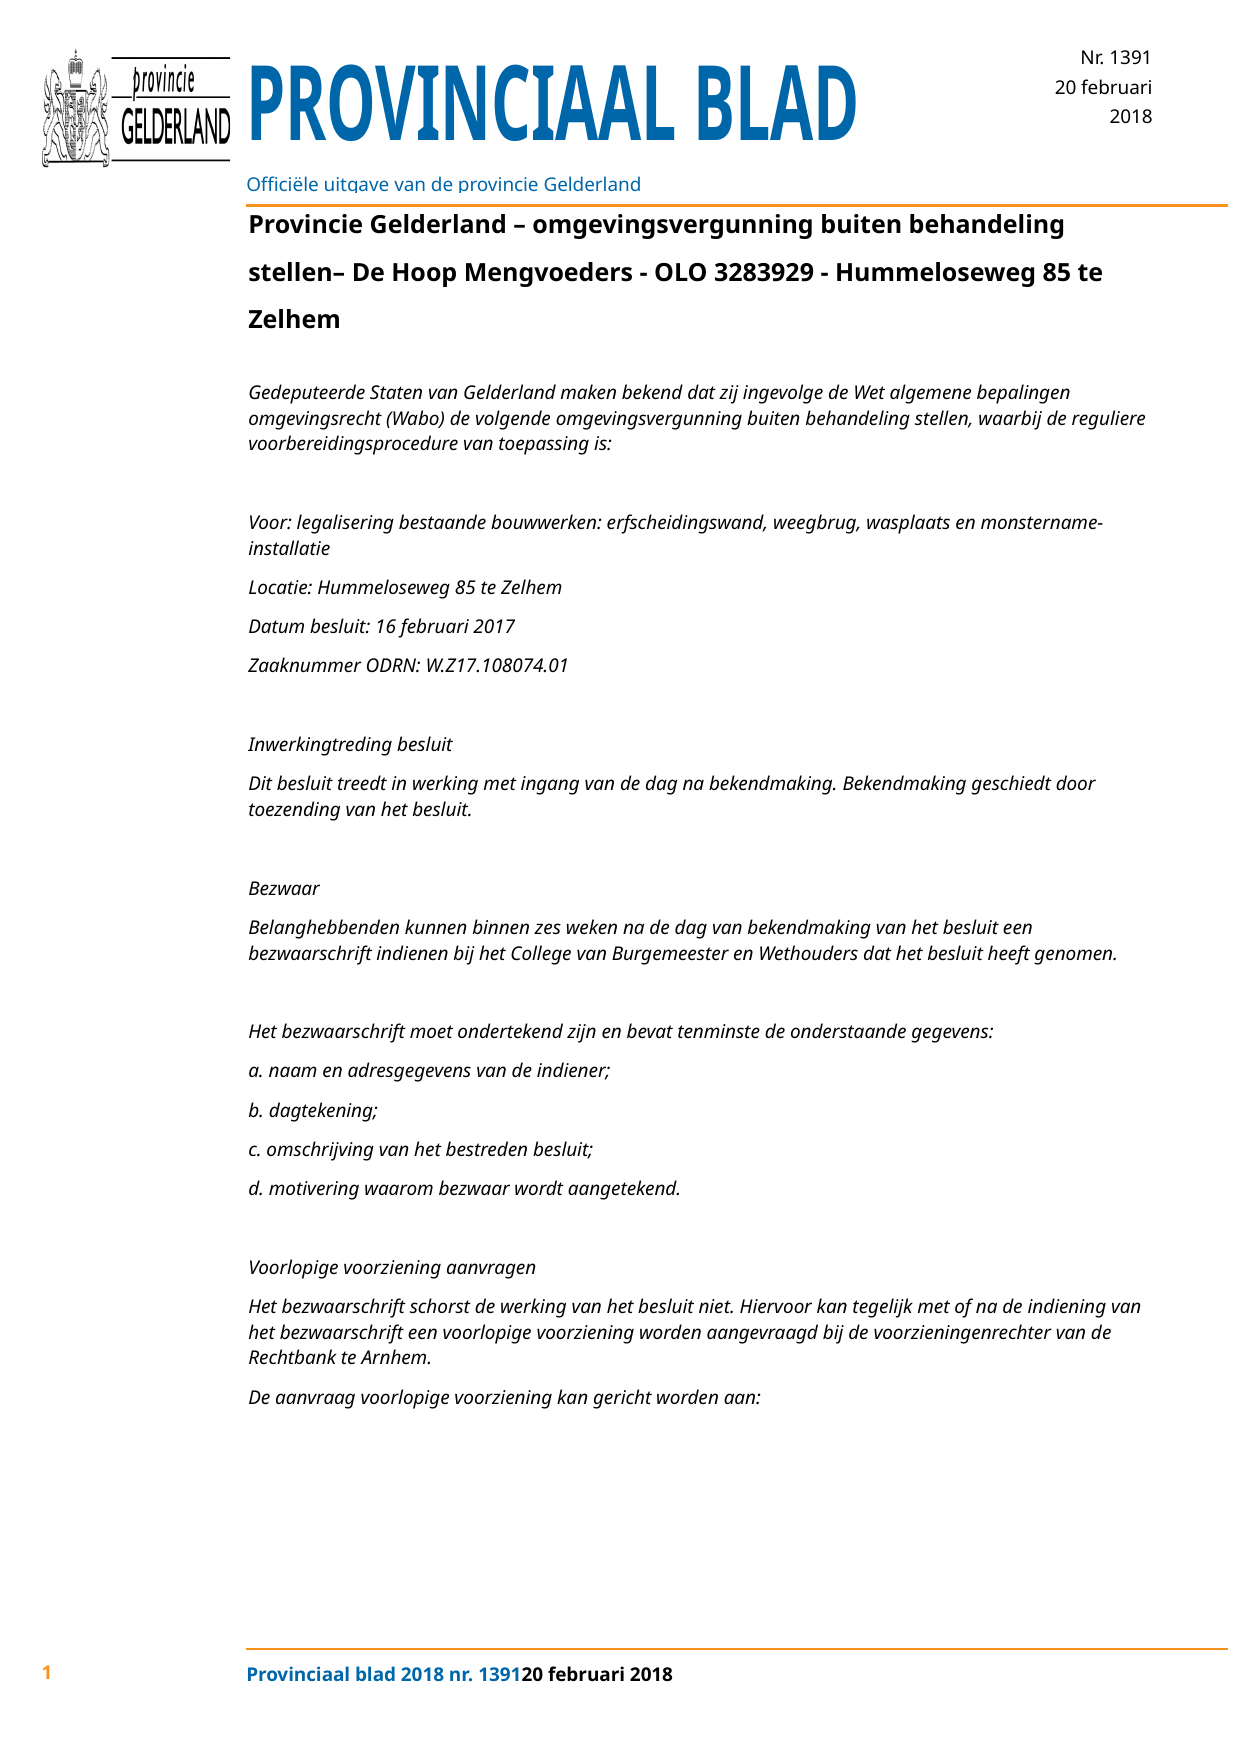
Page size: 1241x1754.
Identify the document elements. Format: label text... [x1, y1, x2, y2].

text b. dagtekening; [248, 1097, 1152, 1122]
text Dit besluit treedt in werking met ingang van de dag na bekendmaking. Bekendmaking geschiedt door toezending van het besluit. [248, 770, 1152, 822]
text Gedeputeerde Staten van Gelderland maken bekend dat zij ingevolge de Wet algemene bepalingen omgevingsrecht (Wabo) de volgende omgevingsvergunning buiten behandeling stellen, waarbij de reguliere voorbereidingsprocedure van toepassing is: [248, 379, 1152, 456]
text De aanvraag voorlopige voorziening kan gericht worden aan: [248, 1384, 1152, 1409]
text Inwerkingtreding besluit [248, 731, 1152, 757]
text c. omschrijving van het bestreden besluit; [248, 1136, 1152, 1162]
text Locatie: Hummeloseweg 85 te Zelhem [248, 574, 1152, 600]
text Het bezwaarschrift moet ondertekend zijn en bevat tenminste de onderstaande gegevens: [248, 1018, 1152, 1044]
picture [41, 47, 231, 172]
text Voor: legalisering bestaande bouwwerken: erfscheidingswand, weegbrug, wasplaats en monstername-installatie [248, 509, 1152, 561]
text Datum besluit: 16 februari 2017 [248, 613, 1152, 639]
text Het bezwaarschrift schorst de werking van het besluit niet. Hiervoor kan tegelijk met of na de indiening van het bezwaarschrift een voorlopige voorziening worden aangevraagd bij de voorzieningenrechter van de Rechtbank te Arnhem. [248, 1293, 1152, 1370]
text Voorlopige voorziening aanvragen [248, 1254, 1152, 1279]
text Bezwaar [248, 875, 1152, 900]
text Provincie Gelderland – omgevingsvergunning buiten behandeling stellen– De Hoop Mengvoeders - OLO 3283929 - Hummeloseweg 85 te Zelhem [248, 207, 1152, 336]
text Belanghebbenden kunnen binnen zes weken na de dag van bekendmaking van het besluit een bezwaarschrift indienen bij het College van Burgemeester en Wethouders dat het besluit heeft genomen. [248, 914, 1152, 965]
text Zaaknummer ODRN: W.Z17.108074.01 [248, 653, 1152, 678]
text a. naam en adresgegevens van de indiener; [248, 1057, 1152, 1083]
text d. motivering waarom bezwaar wordt aangetekend. [248, 1175, 1152, 1201]
